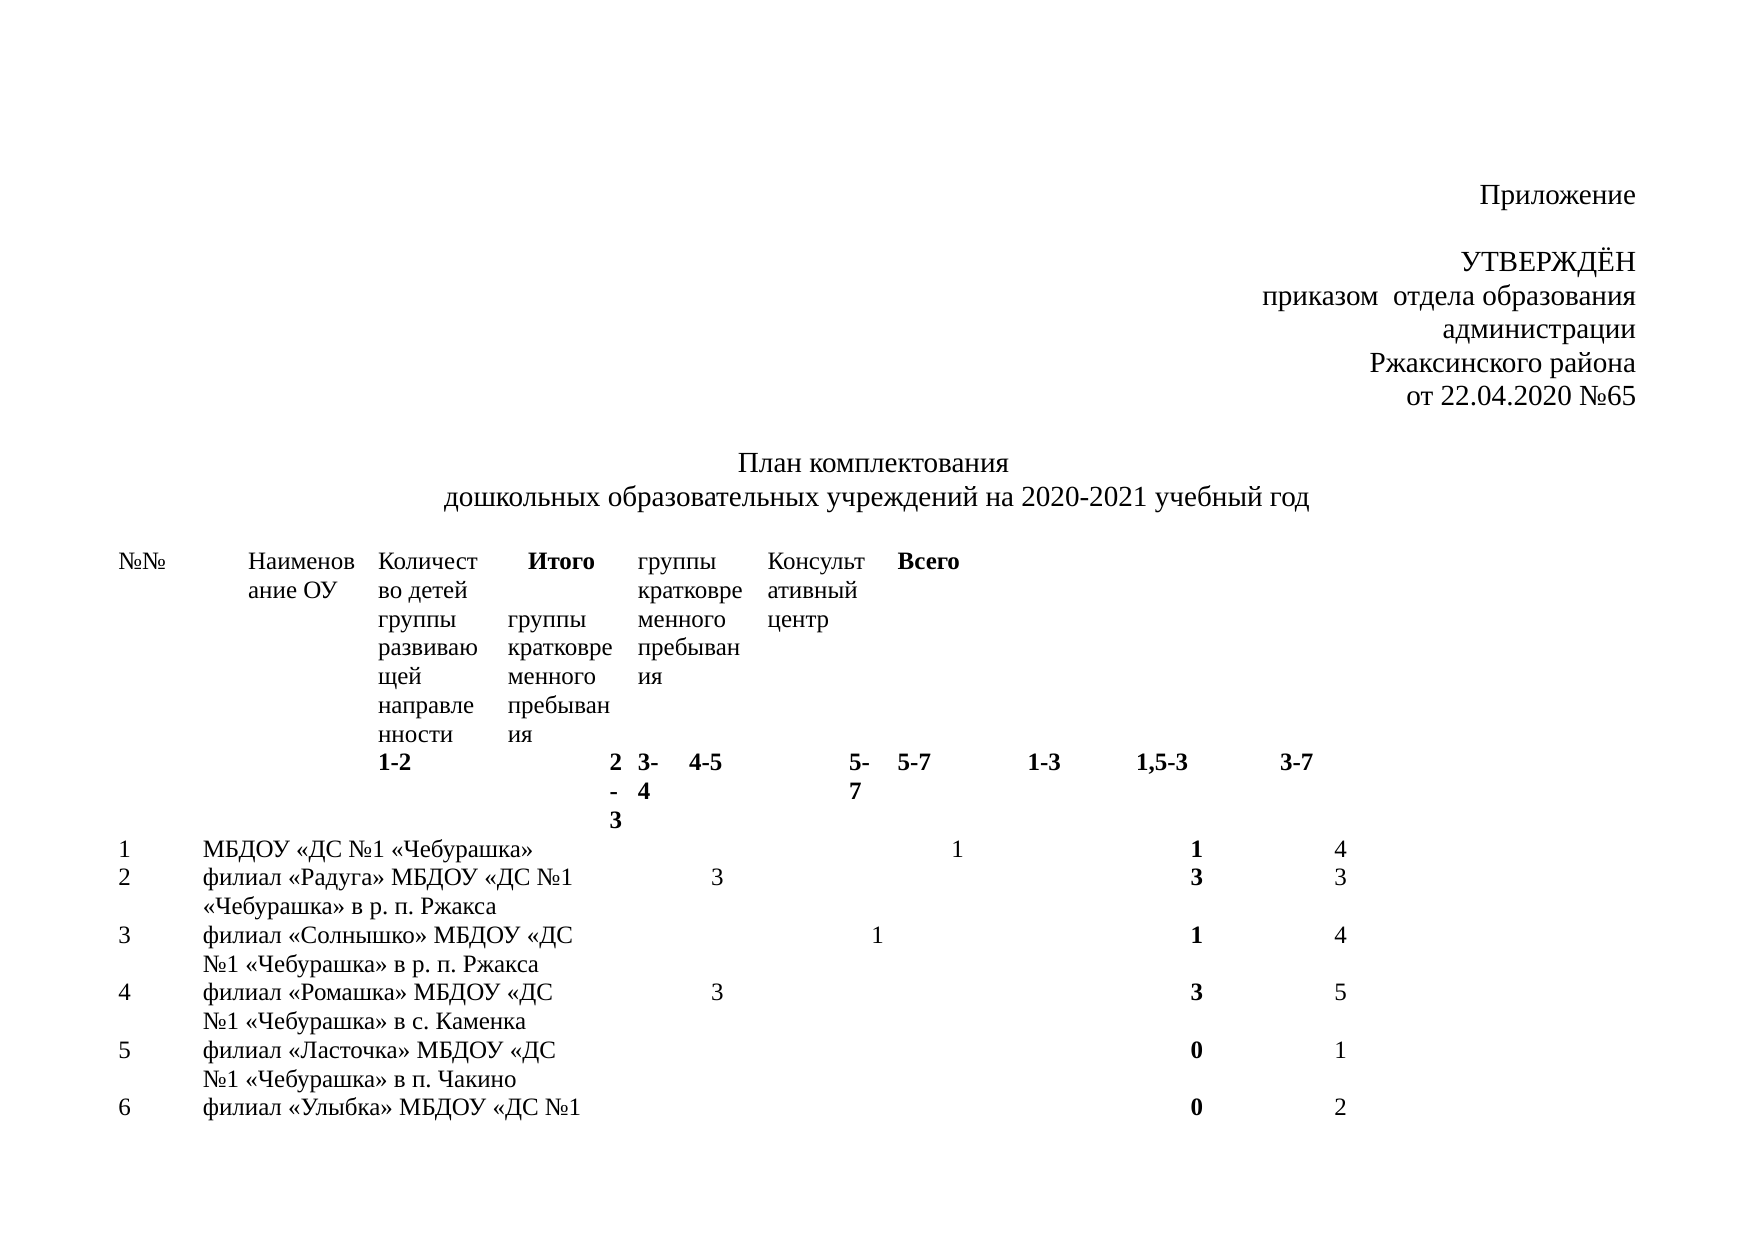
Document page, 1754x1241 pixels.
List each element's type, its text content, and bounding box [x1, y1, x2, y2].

table_cell группы кратковременного пребывания [496, 604, 626, 747]
table_cell филиал «Ласточка» МБДОУ «ДС №1 «Чебурашка» в п. Чакино [191, 1035, 598, 1092]
text Ржаксинского района [118, 345, 1636, 378]
table_cell [756, 834, 838, 862]
table_cell [678, 834, 756, 862]
table_cell [997, 978, 1124, 1035]
table_cell [838, 1093, 917, 1121]
text дошкольных образовательных учреждений на 2020-2021 учебный год [118, 479, 1636, 513]
table_cell [1540, 920, 1668, 977]
table_cell 1 [1125, 834, 1268, 862]
table_cell 0 [1125, 1035, 1268, 1092]
table_cell [997, 834, 1124, 862]
table_cell [1412, 920, 1540, 977]
table_cell 5 [1269, 978, 1412, 1035]
table_cell 1 [838, 920, 917, 977]
table_cell 2 [107, 863, 191, 920]
table_cell 2 [1269, 1093, 1412, 1121]
table_cell [1412, 748, 1540, 834]
table_cell 2-3 [598, 748, 626, 834]
table_cell 1-3 [1016, 748, 1124, 834]
table_cell [678, 1093, 756, 1121]
table_cell [838, 978, 917, 1035]
table_cell [997, 863, 1124, 920]
table_cell 4 [107, 978, 191, 1035]
table_cell [598, 920, 678, 977]
table_cell [918, 978, 997, 1035]
text УТВЕРЖДЁН [118, 244, 1636, 278]
table_cell [1412, 834, 1540, 862]
table_cell [997, 1035, 1124, 1092]
table_cell филиал «Радуга» МБДОУ «ДС №1 «Чебурашка» в р. п. Ржакса [191, 863, 598, 920]
table_cell [598, 1093, 678, 1121]
table_cell 3 [1125, 863, 1268, 920]
table_cell [1540, 1093, 1668, 1121]
table_cell [756, 1035, 838, 1092]
table_cell 1 [107, 834, 191, 862]
table_cell 5-7 [886, 748, 997, 834]
table_cell 3-4 [626, 748, 678, 834]
table_cell [997, 748, 1016, 834]
table_cell [598, 834, 678, 862]
table_cell 3 [1269, 863, 1412, 920]
table_cell [598, 863, 678, 920]
table_cell 5 [107, 1035, 191, 1092]
table_header Всего [886, 546, 1016, 747]
table_cell 3 [678, 978, 756, 1035]
table_cell [838, 863, 917, 920]
table_cell 1-2 [367, 748, 598, 834]
table_cell [838, 1035, 917, 1092]
table_cell 4 [1269, 834, 1412, 862]
table_cell 3 [678, 863, 756, 920]
table_header Итого [496, 546, 626, 604]
table_cell [1540, 1035, 1668, 1092]
table_cell [997, 1093, 1124, 1121]
table_cell [756, 863, 838, 920]
table_cell [918, 1035, 997, 1092]
table_cell [1412, 1035, 1540, 1092]
text Приложение [118, 177, 1636, 211]
table_cell [598, 978, 678, 1035]
table_cell [1412, 978, 1540, 1035]
table_cell 3 [107, 920, 191, 977]
table_cell 3-7 [1269, 748, 1412, 834]
table_cell [756, 920, 838, 977]
table_cell 3 [1125, 978, 1268, 1035]
table_cell [1412, 1093, 1540, 1121]
table_cell [838, 834, 917, 862]
table_cell филиал «Улыбка» МБДОУ «ДС №1 [191, 1093, 598, 1121]
table_cell 6 [107, 1093, 191, 1121]
text от 22.04.2020 №65 [118, 378, 1636, 412]
table_cell группы развивающей направленности [367, 604, 496, 747]
table_cell [1016, 604, 1668, 747]
table_cell [678, 1035, 756, 1092]
table_header Количество детей [367, 546, 496, 604]
table_cell [1540, 978, 1668, 1035]
table_cell 4 [1269, 920, 1412, 977]
table_header Наименование ОУ [237, 546, 367, 834]
table_header группы кратковременного пребывания [626, 546, 756, 747]
table_header Консультативный центр [756, 546, 886, 747]
table_cell [756, 1093, 838, 1121]
table_cell [918, 1093, 997, 1121]
table_cell 4-5 [678, 748, 838, 834]
table_cell филиал «Ромашка» МБДОУ «ДС №1 «Чебурашка» в с. Каменка [191, 978, 598, 1035]
table_cell 1,5-3 [1125, 748, 1268, 834]
table_cell [678, 920, 756, 977]
table_cell филиал «Солнышко» МБДОУ «ДС №1 «Чебурашка» в р. п. Ржакса [191, 920, 598, 977]
table_cell 1 [918, 834, 997, 862]
table_cell [997, 920, 1124, 977]
table_cell 1 [1269, 1035, 1412, 1092]
table_cell [756, 978, 838, 1035]
table_header №№ [107, 546, 237, 834]
table_cell 1 [1125, 920, 1268, 977]
text приказом отдела образования [118, 278, 1636, 311]
table_cell [1540, 834, 1668, 862]
table_cell [1412, 863, 1540, 920]
table_cell 0 [1125, 1093, 1268, 1121]
table_cell 5-7 [838, 748, 886, 834]
table_cell [1540, 863, 1668, 920]
table_cell [918, 863, 997, 920]
text План комплектования [118, 446, 1636, 479]
text администрации [118, 311, 1636, 345]
table_cell МБДОУ «ДС №1 «Чебурашка» [191, 834, 598, 862]
table_cell [598, 1035, 678, 1092]
table_cell [918, 920, 997, 977]
